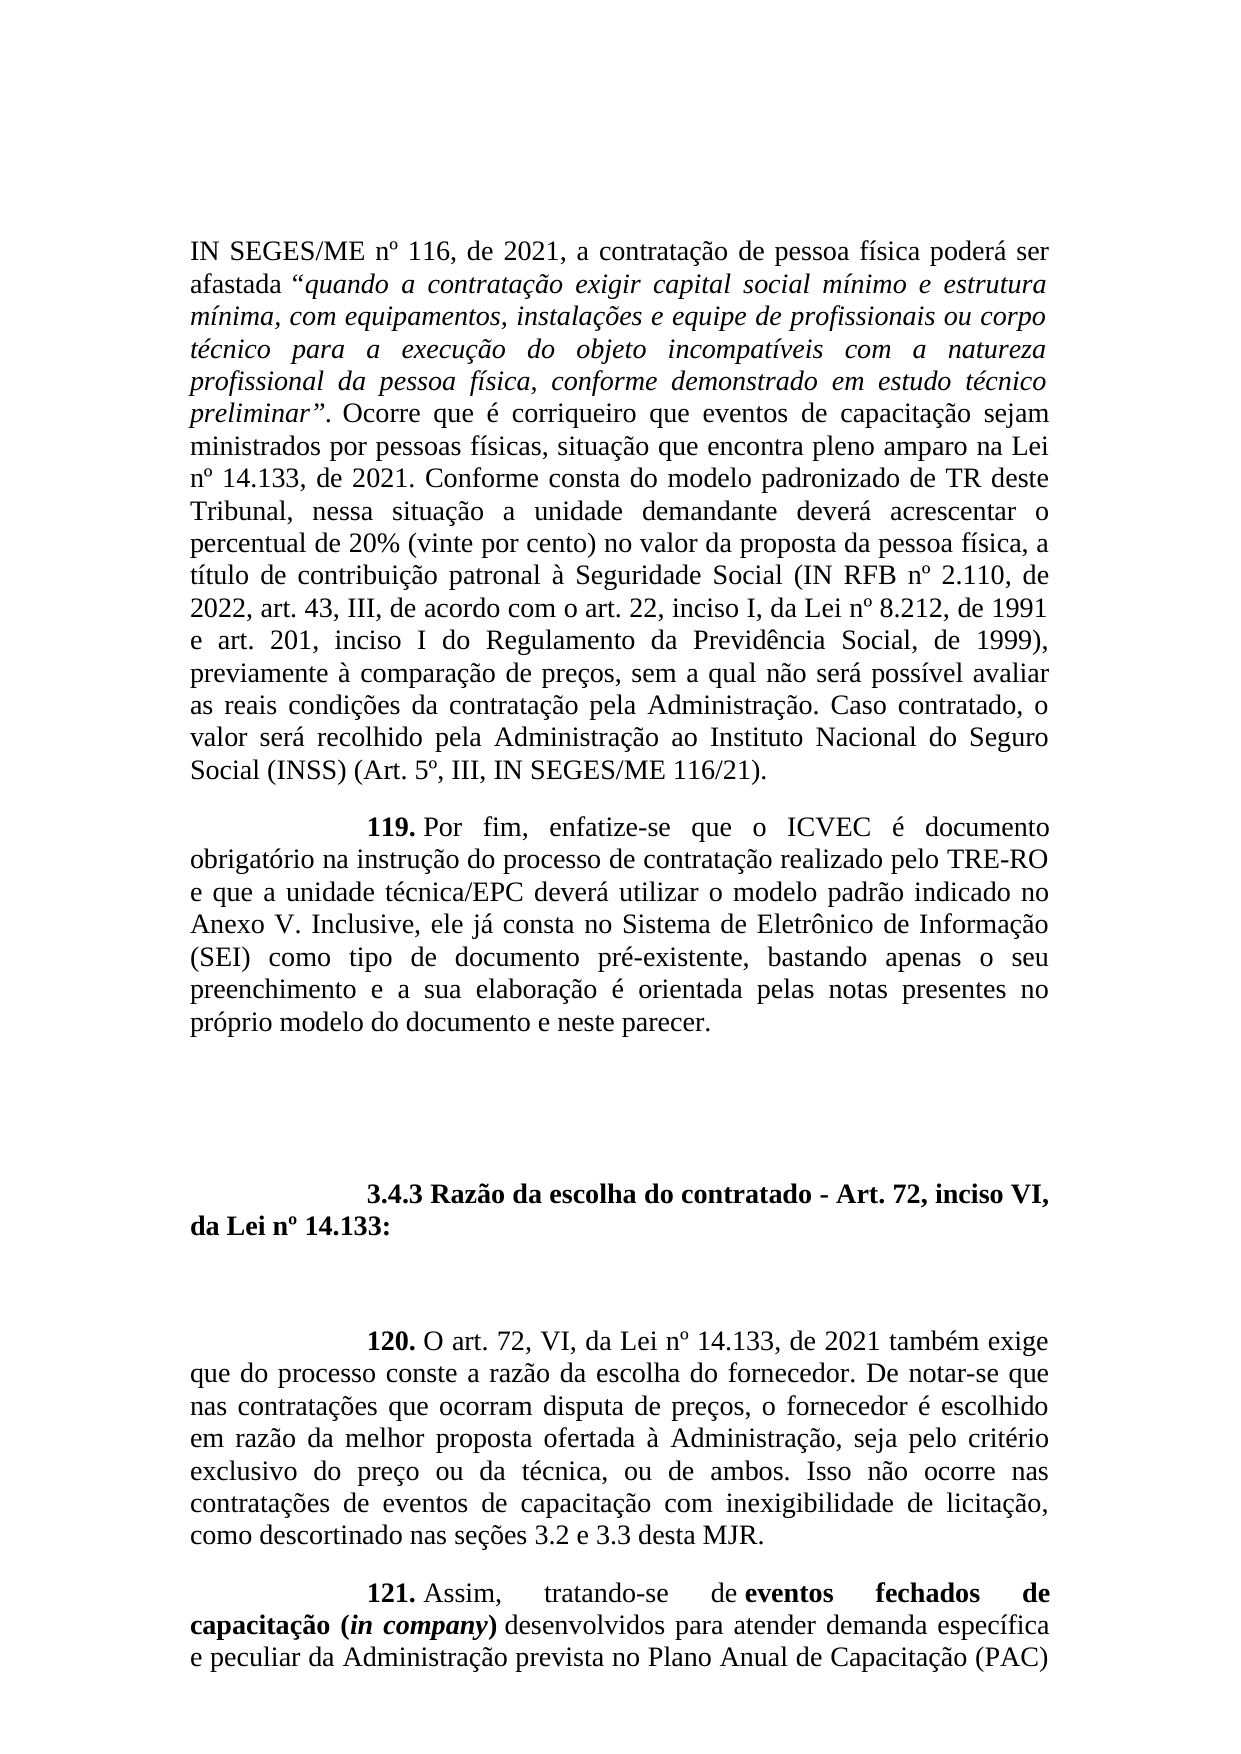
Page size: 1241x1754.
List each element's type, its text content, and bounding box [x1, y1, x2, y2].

text 121. Assim, tratando-se de eventos fechados de capacitação (in company) desenvolvidos para atender demanda específica e peculiar da Administração prevista no Plano Anual de Capacitação (PAC) [190, 1576, 1051, 1673]
text IN SEGES/ME nº 116, de 2021, a contratação de pessoa física poderá ser afastada “quando a contratação exigir capital social mínimo e estrutura mínima, com equipamentos, instalações e equipe de profissionais ou corpo técnico para a execução do objeto incompatíveis com a natureza profissional da pessoa física, conforme demonstrado em estudo técnico preliminar”. Ocorre que é corriqueiro que eventos de capacitação sejam ministrados por pessoas físicas, situação que encontra pleno amparo na Lei nº 14.133, de 2021. Conforme consta do modelo padronizado de TR deste Tribunal, nessa situação a unidade demandante deverá acrescentar o percentual de 20% (vinte por cento) no valor da proposta da pessoa física, a título de contribuição patronal à Seguridade Social (IN RFB nº 2.110, de 2022, art. 43, III, de acordo com o art. 22, inciso I, da Lei nº 8.212, de 1991 e art. 201, inciso I do Regulamento da Previdência Social, de 1999), previamente à comparação de preços, sem a qual não será possível avaliar as reais condições da contratação pela Administração. Caso contratado, o valor será recolhido pela Administração ao Instituto Nacional do Seguro Social (INSS) (Art. 5º, III, IN SEGES/ME 116/21). [190, 234, 1051, 785]
text 3.4.3 Razão da escolha do contratado - Art. 72, inciso VI, da Lei nº 14.133: [190, 1177, 1051, 1242]
text 120. O art. 72, VI, da Lei nº 14.133, de 2021 também exige que do processo conste a razão da escolha do fornecedor. De notar-se que nas contratações que ocorram disputa de preços, o fornecedor é escolhido em razão da melhor proposta ofertada à Administração, seja pelo critério exclusivo do preço ou da técnica, ou de ambos. Isso não ocorre nas contratações de eventos de capacitação com inexigibilidade de licitação, como descortinado nas seções 3.2 e 3.3 desta MJR. [190, 1324, 1051, 1551]
text 119. Por fim, enfatize-se que o ICVEC é documento obrigatório na instrução do processo de contratação realizado pelo TRE-RO e que a unidade técnica/EPC deverá utilizar o modelo padrão indicado no Anexo V. Inclusive, ele já consta no Sistema de Eletrônico de Informação (SEI) como tipo de documento pré-existente, bastando apenas o seu preenchimento e a sua elaboração é orientada pelas notas presentes no próprio modelo do documento e neste parecer. [190, 810, 1051, 1037]
